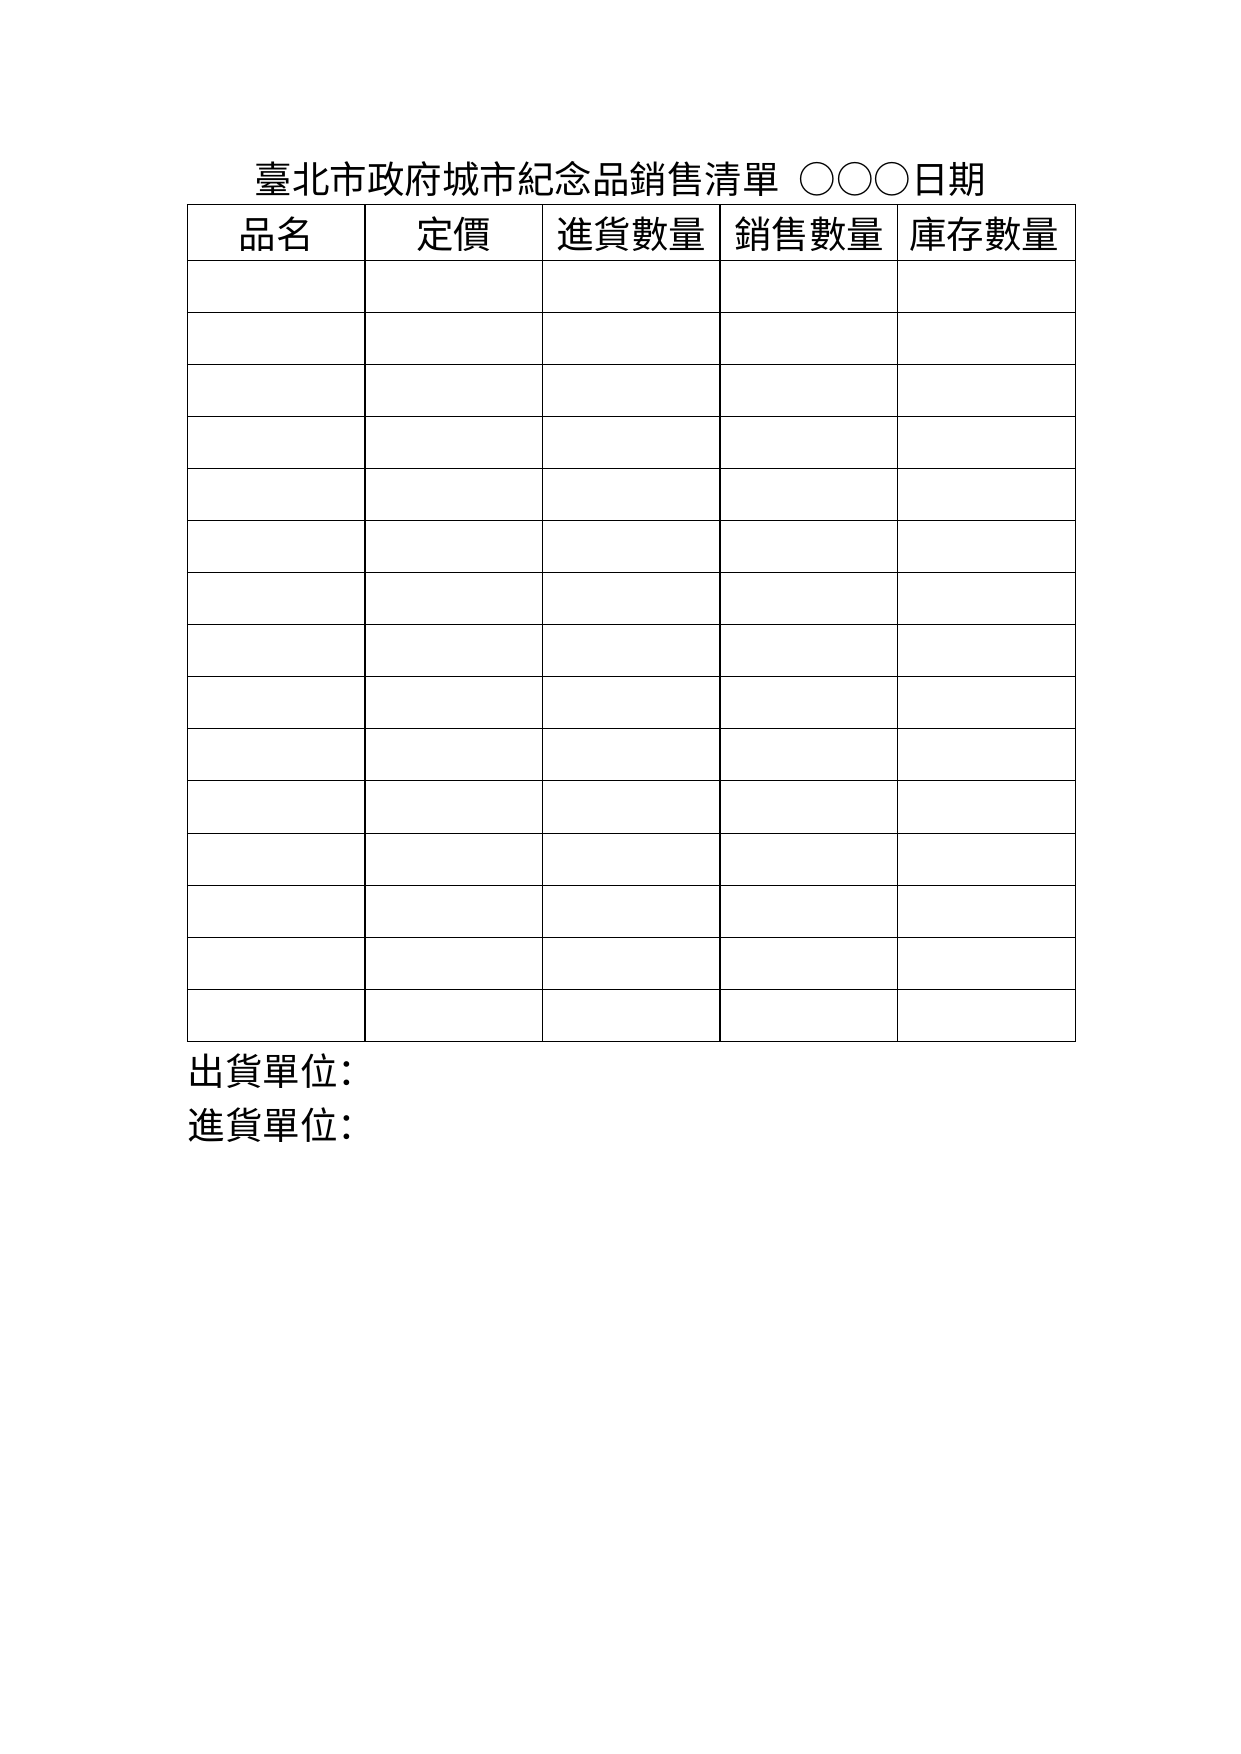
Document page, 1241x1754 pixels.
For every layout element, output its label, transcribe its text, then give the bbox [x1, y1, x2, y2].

table_cell [543, 417, 719, 468]
table_cell [366, 729, 542, 780]
table_cell [721, 365, 897, 416]
table_cell [188, 521, 364, 572]
table_cell [188, 261, 364, 312]
table_cell [543, 365, 719, 416]
table_cell [898, 729, 1075, 780]
text 臺北市政府城市紀念品銷售清單 ○○○日期 [187, 150, 1053, 204]
table_cell [188, 834, 364, 884]
table_cell [543, 938, 719, 989]
table_header 銷售數量 [721, 205, 897, 259]
table_cell [721, 417, 897, 468]
table_cell [188, 573, 364, 624]
table_cell [366, 886, 542, 937]
table_cell [188, 781, 364, 832]
table_cell [898, 521, 1075, 572]
table_cell [721, 990, 897, 1041]
table_cell [188, 365, 364, 416]
table_cell [721, 521, 897, 572]
table_cell [898, 677, 1075, 728]
table_cell [188, 417, 364, 468]
table_cell [543, 781, 719, 832]
table_cell [898, 990, 1075, 1041]
table_cell [721, 677, 897, 728]
table_cell [721, 938, 897, 989]
table_cell [366, 313, 542, 364]
table_cell [721, 261, 897, 312]
table_header 定價 [366, 205, 542, 259]
table_cell [898, 886, 1075, 937]
table_cell [188, 469, 364, 520]
table_cell [898, 625, 1075, 676]
table_cell [188, 729, 364, 780]
table_header 庫存數量 [898, 205, 1075, 259]
table_cell [188, 677, 364, 728]
table_cell [721, 886, 897, 937]
text 進貨單位： [187, 1096, 1053, 1150]
table_cell [366, 261, 542, 312]
table_cell [543, 886, 719, 937]
table_cell [188, 625, 364, 676]
table_cell [188, 313, 364, 364]
table_cell [543, 834, 719, 884]
table_cell [543, 990, 719, 1041]
table_cell [898, 469, 1075, 520]
table_cell [543, 729, 719, 780]
table_cell [543, 677, 719, 728]
table_cell [898, 781, 1075, 832]
table_cell [721, 313, 897, 364]
table_cell [898, 417, 1075, 468]
table_cell [366, 625, 542, 676]
table_cell [366, 417, 542, 468]
table_cell [366, 365, 542, 416]
table_cell [543, 625, 719, 676]
table_cell [188, 990, 364, 1041]
table_cell [898, 313, 1075, 364]
table_cell [721, 573, 897, 624]
table_cell [898, 261, 1075, 312]
table_header 進貨數量 [543, 205, 719, 259]
table_cell [366, 469, 542, 520]
table_cell [898, 834, 1075, 884]
table_cell [366, 573, 542, 624]
table_cell [366, 521, 542, 572]
table_cell [543, 313, 719, 364]
table_cell [898, 365, 1075, 416]
table_cell [721, 781, 897, 832]
table_cell [543, 469, 719, 520]
table_cell [543, 573, 719, 624]
table_cell [898, 573, 1075, 624]
table_cell [366, 990, 542, 1041]
table_cell [898, 938, 1075, 989]
table_cell [543, 261, 719, 312]
table_cell [366, 677, 542, 728]
table_cell [721, 729, 897, 780]
table_cell [543, 521, 719, 572]
table_header 品名 [188, 205, 364, 259]
table_cell [366, 834, 542, 884]
table_cell [188, 886, 364, 937]
table_cell [366, 781, 542, 832]
table_cell [721, 469, 897, 520]
table_cell [721, 834, 897, 884]
text 出貨單位： [187, 1042, 1053, 1096]
table_cell [366, 938, 542, 989]
table_cell [721, 625, 897, 676]
table_cell [188, 938, 364, 989]
